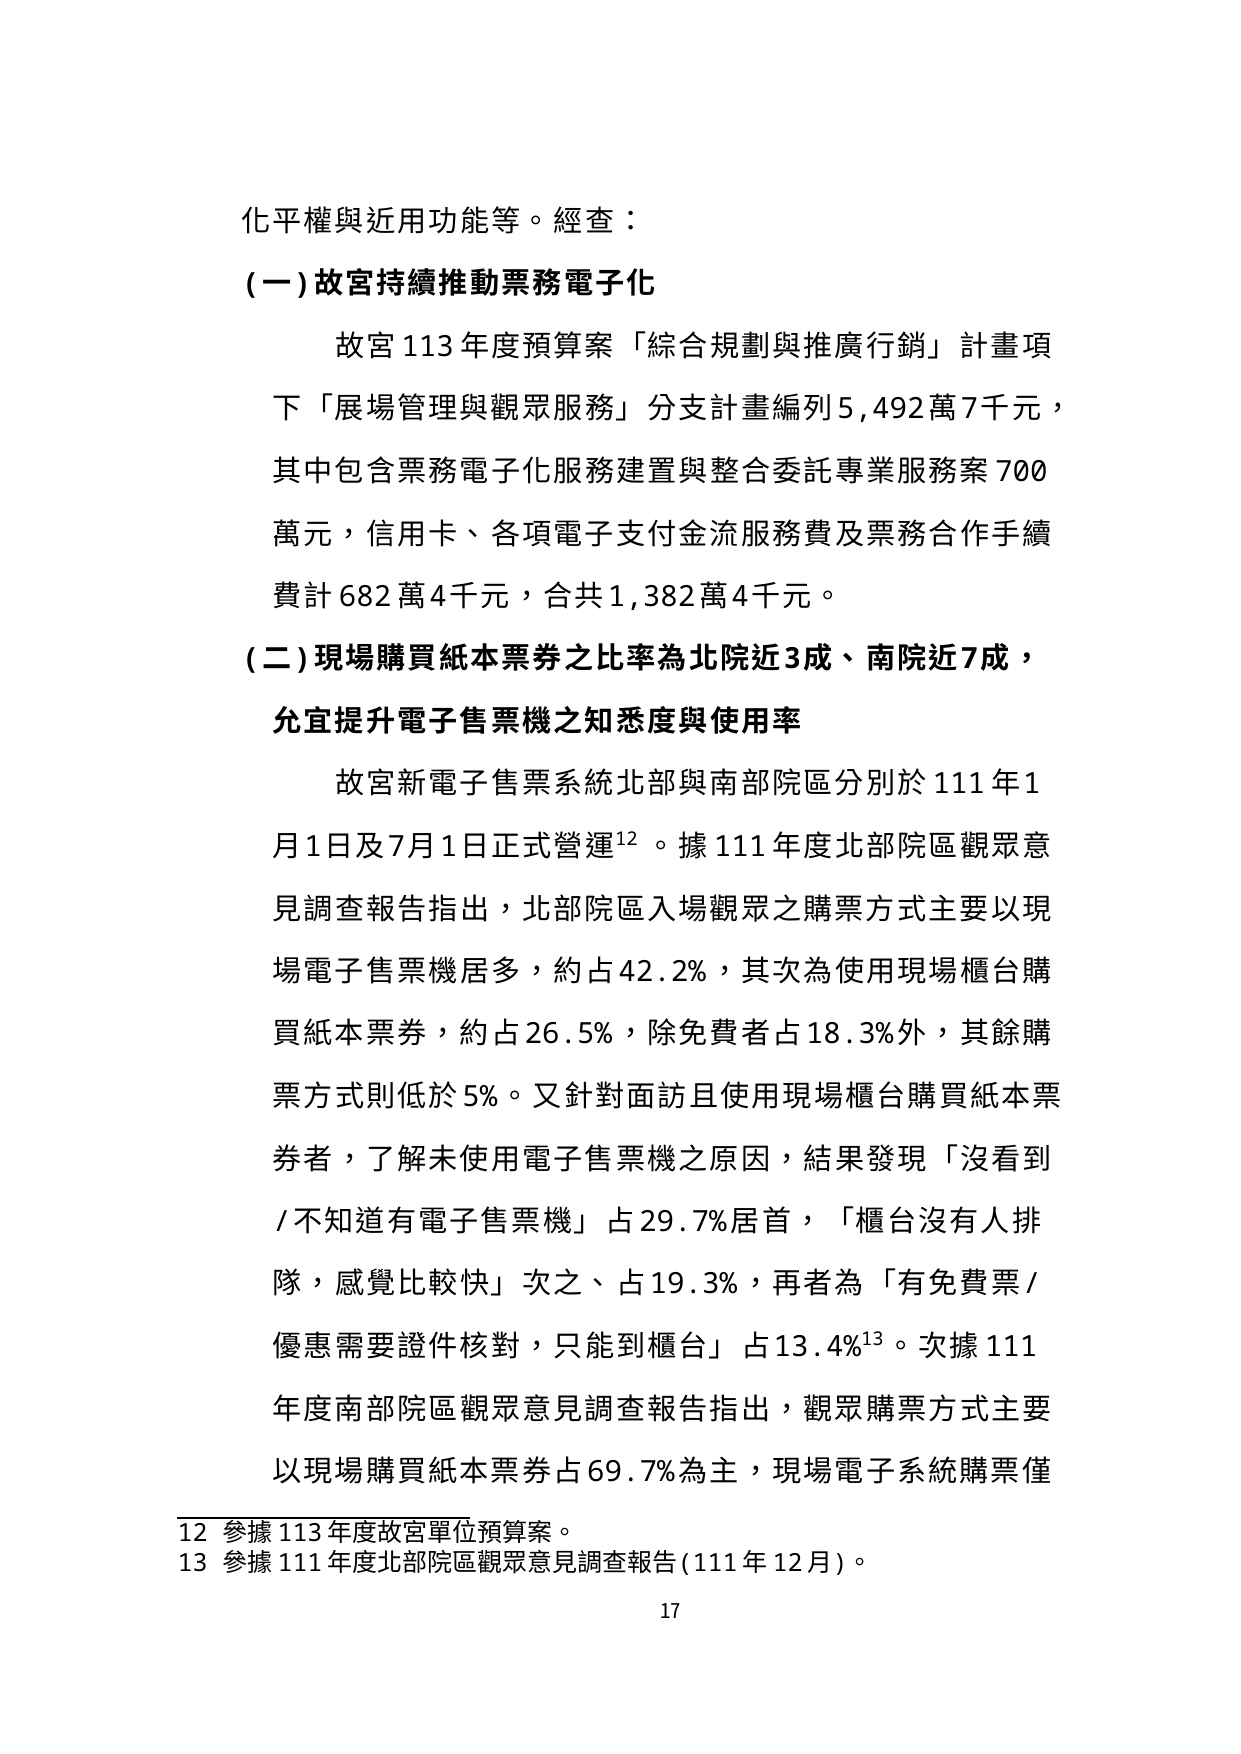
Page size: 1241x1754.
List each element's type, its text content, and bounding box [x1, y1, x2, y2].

text 故宮113年度預算案「綜合規劃與推廣行銷」計畫項下「展場管理與觀眾服務」分支計畫編列5,492萬7千元，其中包含票務電子化服務建置與整合委託專業服務案700萬元，信用卡、各項電子支付金流服務費及票務合作手續費計682萬4千元，合共1,382萬4千元。 [266, 302, 1063, 615]
text 參據111年度北部院區觀眾意見調查報告(111年12月)。 [177, 1548, 1063, 1577]
text 化平權與近用功能等。經查： [236, 177, 1063, 240]
text (一)故宮持續推動票務電子化 [236, 240, 1063, 302]
text 故宮新電子售票系統北部與南部院區分別於111年1月1日及7月1日正式營運。據111年度北部院區觀眾意見調查報告指出，北部院區入場觀眾之購票方式主要以現場電子售票機居多，約占42.2%，其次為使用現場櫃台購買紙本票券，約占26.5%，除免費者占18.3%外，其餘購票方式則低於5%。又針對面訪且使用現場櫃台購買紙本票券者，了解未使用電子售票機之原因，結果發現「沒看到/不知道有電子售票機」占29.7%居首，「櫃台沒有人排隊，感覺比較快」次之、占19.3%，再者為「有免費票/優惠需要證件核對，只能到櫃台」占13.4%。次據111年度南部院區觀眾意見調查報告指出，觀眾購票方式主要以現場購買紙本票券占69.7%為主，現場電子系統購票僅占3.4%。以上顯示現場電子售票機之知悉度與使用率容有提升空間。 [266, 740, 1063, 1490]
text 參據113年度故宮單位預算案。 [177, 1518, 1063, 1548]
text (二)現場購買紙本票券之比率為北院近3成、南院近7成，允宜提升電子售票機之知悉度與使用率 [236, 615, 1063, 740]
